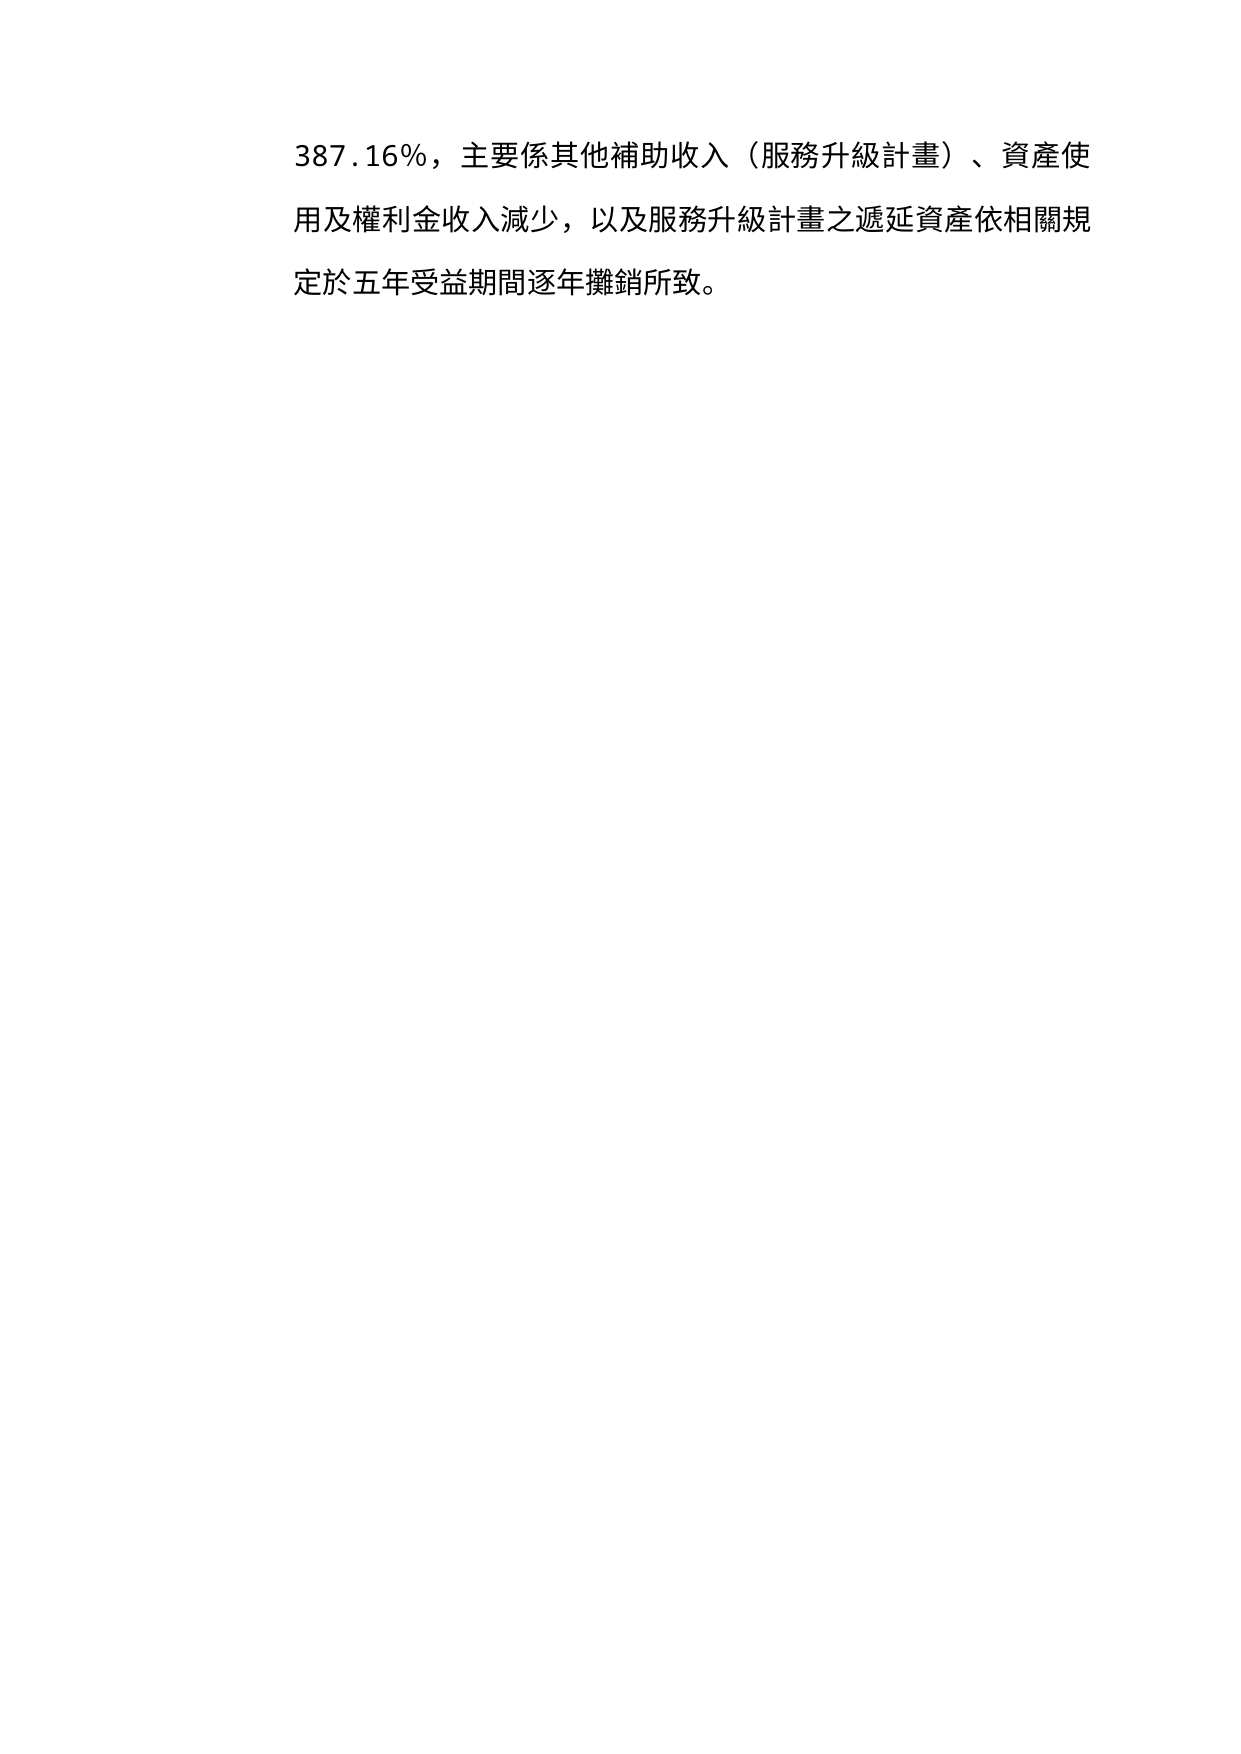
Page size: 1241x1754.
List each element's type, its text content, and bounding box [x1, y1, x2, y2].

text 387.16％，主要係其他補助收入（服務升級計畫）、資產使用及權利金收入減少，以及服務升級計畫之遞延資產依相關規定於五年受益期間逐年攤銷所致。 [148, 133, 1093, 302]
